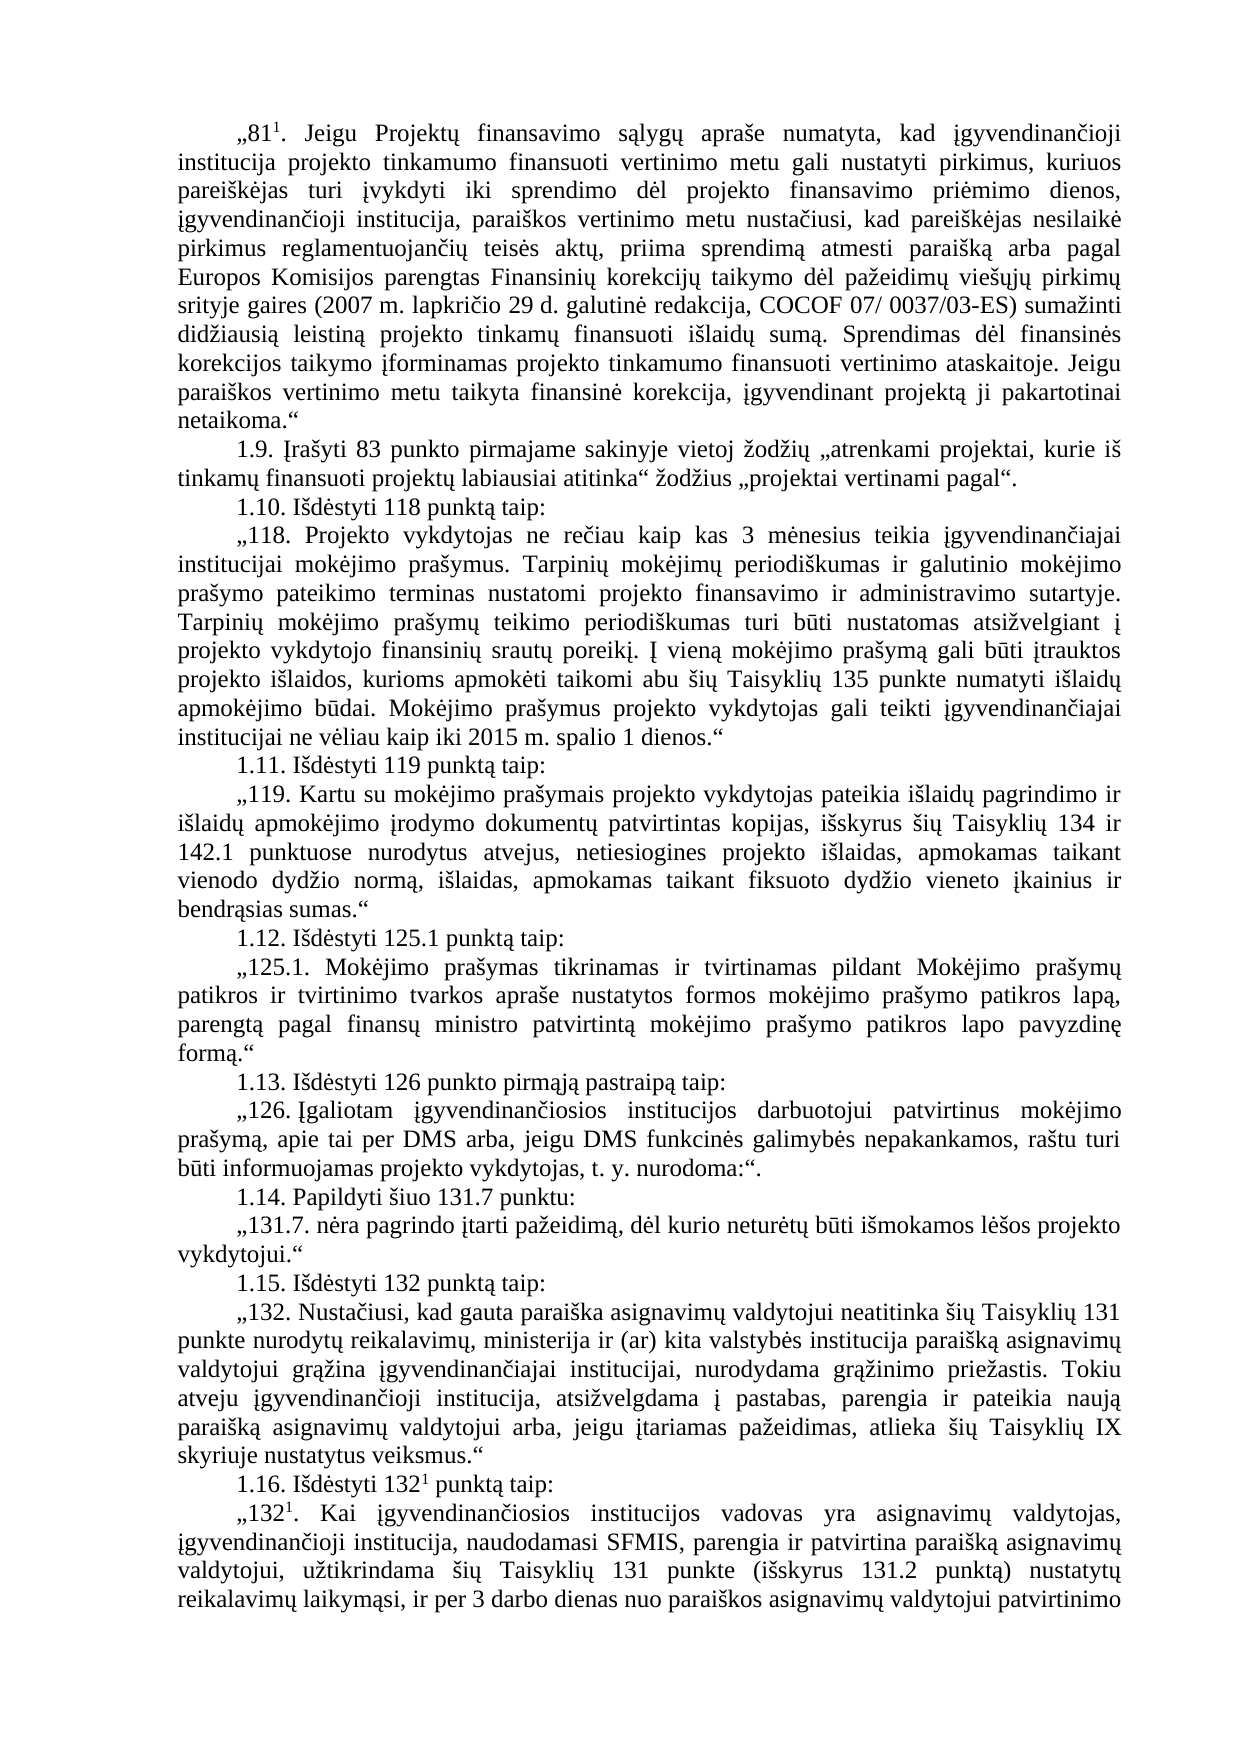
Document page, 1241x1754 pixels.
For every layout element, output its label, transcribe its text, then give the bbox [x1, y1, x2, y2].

text „1321. Kai įgyvendinančiosios institucijos vadovas yra asignavimų valdytojas, įgyvendinančioji institucija, naudodamasi SFMIS, parengia ir patvirtina paraišką asignavimų valdytojui, užtikrindama šių Taisyklių 131 punkte (išskyrus 131.2 punktą) nustatytų reikalavimų laikymąsi, ir per 3 darbo dienas nuo paraiškos asignavimų valdytojui patvirtinimo [177, 1498, 1122, 1613]
text „131.7. nėra pagrindo įtarti pažeidimą, dėl kurio neturėtų būti išmokamos lėšos projekto vykdytojui.“ [177, 1211, 1122, 1268]
text „118. Projekto vykdytojas ne rečiau kaip kas 3 mėnesius teikia įgyvendinančiajai institucijai mokėjimo prašymus. Tarpinių mokėjimų periodiškumas ir galutinio mokėjimo prašymo pateikimo terminas nustatomi projekto finansavimo ir administravimo sutartyje. Tarpinių mokėjimo prašymų teikimo periodiškumas turi būti nustatomas atsižvelgiant į projekto vykdytojo finansinių srautų poreikį. Į vieną mokėjimo prašymą gali būti įtrauktos projekto išlaidos, kurioms apmokėti taikomi abu šių Taisyklių 135 punkte numatyti išlaidų apmokėjimo būdai. Mokėjimo prašymus projekto vykdytojas gali teikti įgyvendinančiajai institucijai ne vėliau kaip iki 2015 m. spalio 1 dienos.“ [177, 521, 1122, 751]
text 1.11. Išdėstyti 119 punktą taip: [177, 751, 1122, 779]
text 1.9. Įrašyti 83 punkto pirmajame sakinyje vietoj žodžių „atrenkami projektai, kurie iš tinkamų finansuoti projektų labiausiai atitinka“ žodžius „projektai vertinami pagal“. [177, 434, 1122, 492]
text „811. Jeigu Projektų finansavimo sąlygų apraše numatyta, kad įgyvendinančioji institucija projekto tinkamumo finansuoti vertinimo metu gali nustatyti pirkimus, kuriuos pareiškėjas turi įvykdyti iki sprendimo dėl projekto finansavimo priėmimo dienos, įgyvendinančioji institucija, paraiškos vertinimo metu nustačiusi, kad pareiškėjas nesilaikė pirkimus reglamentuojančių teisės aktų, priima sprendimą atmesti paraišką arba pagal Europos Komisijos parengtas Finansinių korekcijų taikymo dėl pažeidimų viešųjų pirkimų srityje gaires (2007 m. lapkričio 29 d. galutinė redakcija, COCOF 07/ 0037/03-ES) sumažinti didžiausią leistiną projekto tinkamų finansuoti išlaidų sumą. Sprendimas dėl finansinės korekcijos taikymo įforminamas projekto tinkamumo finansuoti vertinimo ataskaitoje. Jeigu paraiškos vertinimo metu taikyta finansinė korekcija, įgyvendinant projektą ji pakartotinai netaikoma.“ [177, 118, 1122, 434]
text „132. Nustačiusi, kad gauta paraiška asignavimų valdytojui neatitinka šių Taisyklių 131 punkte nurodytų reikalavimų, ministerija ir (ar) kita valstybės institucija paraišką asignavimų valdytojui grąžina įgyvendinančiajai institucijai, nurodydama grąžinimo priežastis. Tokiu atveju įgyvendinančioji institucija, atsižvelgdama į pastabas, parengia ir pateikia naują paraišką asignavimų valdytojui arba, jeigu įtariamas pažeidimas, atlieka šių Taisyklių IX skyriuje nustatytus veiksmus.“ [177, 1297, 1122, 1469]
text 1.16. Išdėstyti 1321 punktą taip: [177, 1469, 1122, 1498]
text 1.13. Išdėstyti 126 punkto pirmąją pastraipą taip: [177, 1067, 1122, 1096]
text 1.10. Išdėstyti 118 punktą taip: [177, 492, 1122, 521]
text „119. Kartu su mokėjimo prašymais projekto vykdytojas pateikia išlaidų pagrindimo ir išlaidų apmokėjimo įrodymo dokumentų patvirtintas kopijas, išskyrus šių Taisyklių 134 ir 142.1 punktuose nurodytus atvejus, netiesiogines projekto išlaidas, apmokamas taikant vienodo dydžio normą, išlaidas, apmokamas taikant fiksuoto dydžio vieneto įkainius ir bendrąsias sumas.“ [177, 779, 1122, 923]
text „126. Įgaliotam įgyvendinančiosios institucijos darbuotojui patvirtinus mokėjimo prašymą, apie tai per DMS arba, jeigu DMS funkcinės galimybės nepakankamos, raštu turi būti informuojamas projekto vykdytojas, t. y. nurodoma:“. [177, 1096, 1122, 1182]
text 1.14. Papildyti šiuo 131.7 punktu: [177, 1182, 1122, 1211]
text „125.1. Mokėjimo prašymas tikrinamas ir tvirtinamas pildant Mokėjimo prašymų patikros ir tvirtinimo tvarkos apraše nustatytos formos mokėjimo prašymo patikros lapą, parengtą pagal finansų ministro patvirtintą mokėjimo prašymo patikros lapo pavyzdinę formą.“ [177, 952, 1122, 1067]
text 1.12. Išdėstyti 125.1 punktą taip: [177, 923, 1122, 952]
text 1.15. Išdėstyti 132 punktą taip: [177, 1268, 1122, 1297]
